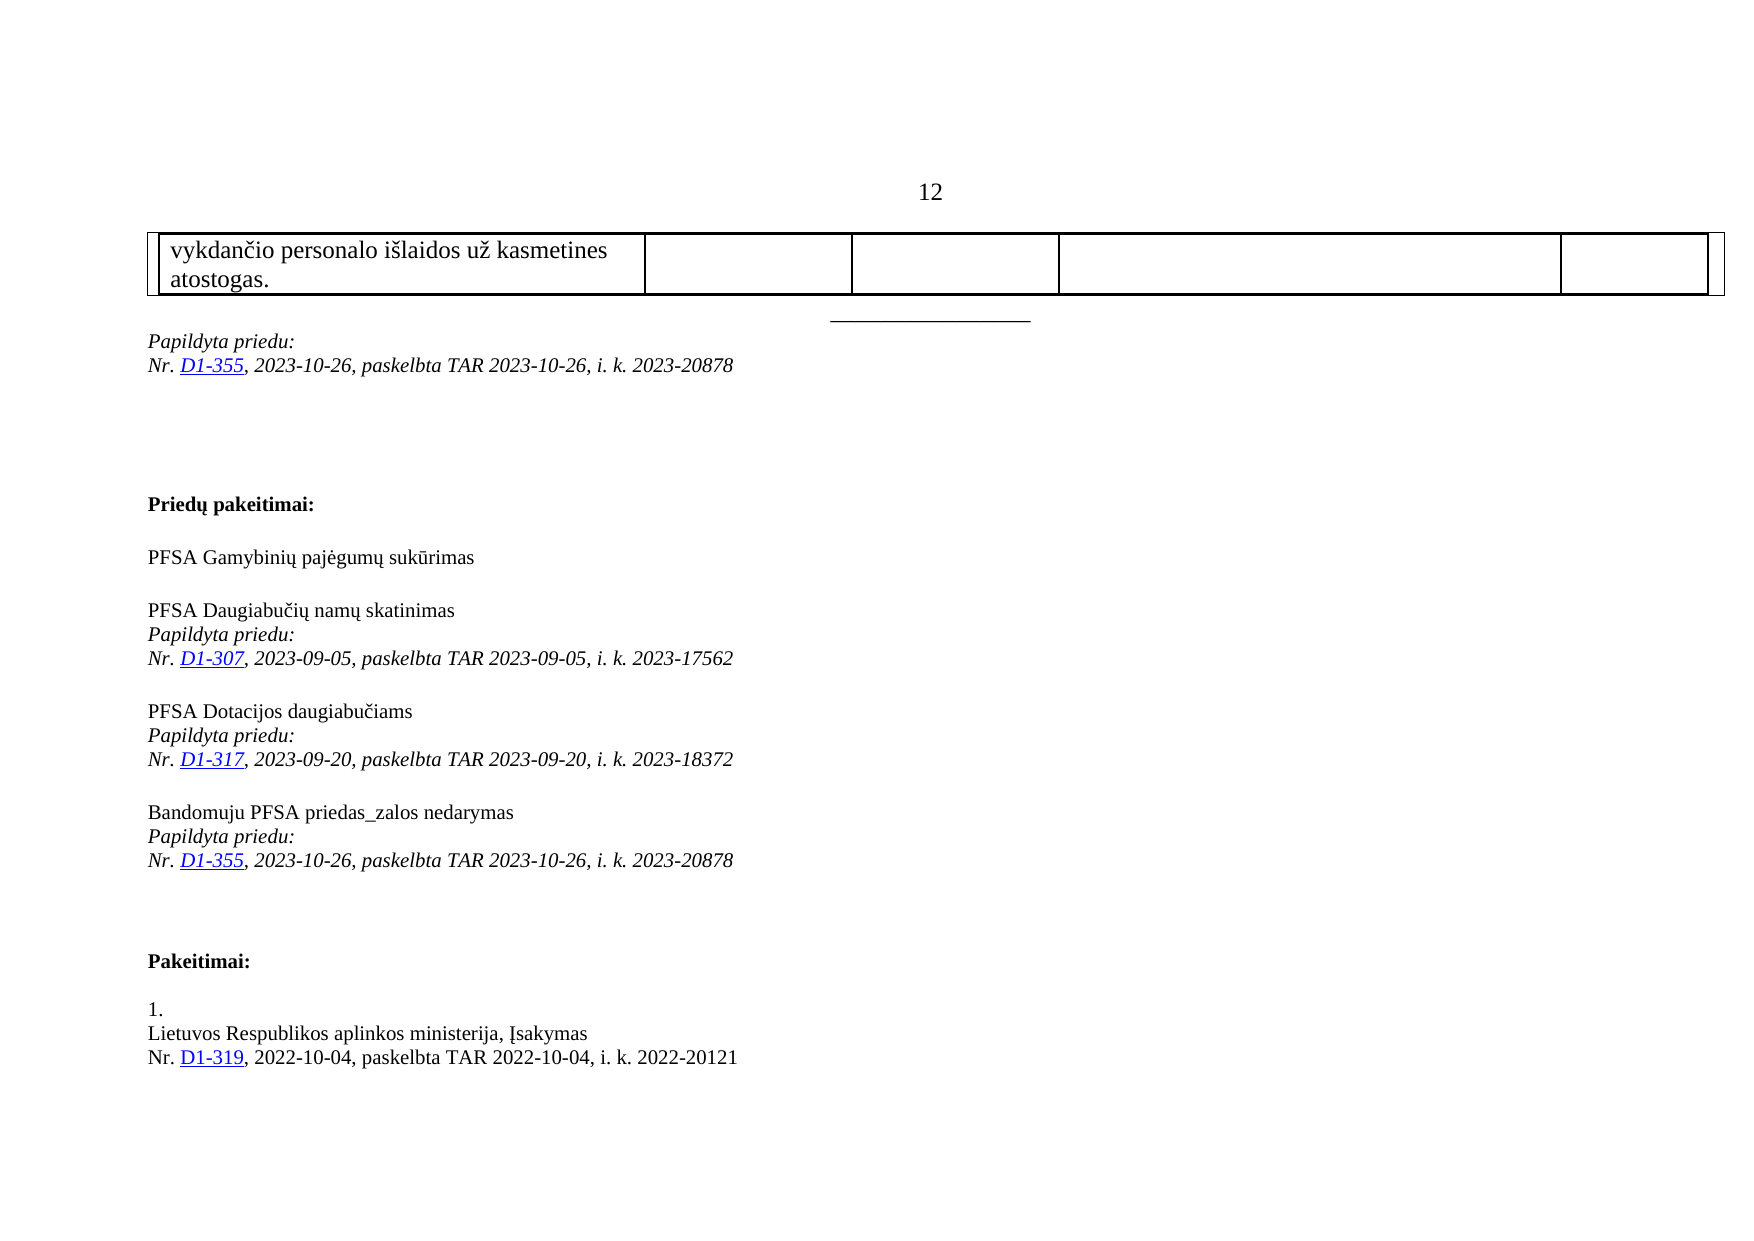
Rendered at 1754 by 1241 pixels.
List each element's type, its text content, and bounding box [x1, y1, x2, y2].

text Papildyta priedu: [148, 329, 1713, 353]
text Papildyta priedu: [148, 723, 1713, 747]
text PFSA Dotacijos daugiabučiams [148, 699, 1713, 723]
table_cell [148, 233, 158, 295]
table_cell [1709, 233, 1724, 295]
text Priedų pakeitimai: [148, 492, 1713, 516]
text Nr. D1-307, 2023-09-05, paskelbta TAR 2023-09-05, i. k. 2023-17562 [148, 646, 1713, 670]
text PFSA Daugiabučių namų skatinimas [148, 598, 1713, 622]
text Nr. D1-317, 2023-09-20, paskelbta TAR 2023-09-20, i. k. 2023-18372 [148, 747, 1713, 771]
text Lietuvos Respublikos aplinkos ministerija, Įsakymas [148, 1021, 1713, 1045]
text Bandomuju PFSA priedas_zalos nedarymas [148, 800, 1713, 824]
table_cell [646, 235, 851, 293]
text PFSA Gamybinių pajėgumų sukūrimas [148, 545, 1713, 569]
table_cell vykdančio personalo išlaidos už kasmetines atostogas. [160, 235, 644, 293]
text Papildyta priedu: [148, 622, 1713, 646]
text Pakeitimai: [148, 949, 1713, 973]
table_cell [1060, 235, 1560, 293]
text Nr. D1-319, 2022-10-04, paskelbta TAR 2022-10-04, i. k. 2022-20121 [148, 1045, 1713, 1069]
table_cell [853, 235, 1058, 293]
text Nr. D1-355, 2023-10-26, paskelbta TAR 2023-10-26, i. k. 2023-20878 [148, 353, 1713, 377]
table_cell [1562, 235, 1707, 293]
text 1. [148, 997, 1713, 1021]
text ________________ [148, 296, 1713, 325]
text Nr. D1-355, 2023-10-26, paskelbta TAR 2023-10-26, i. k. 2023-20878 [148, 848, 1713, 872]
text Papildyta priedu: [148, 824, 1713, 848]
